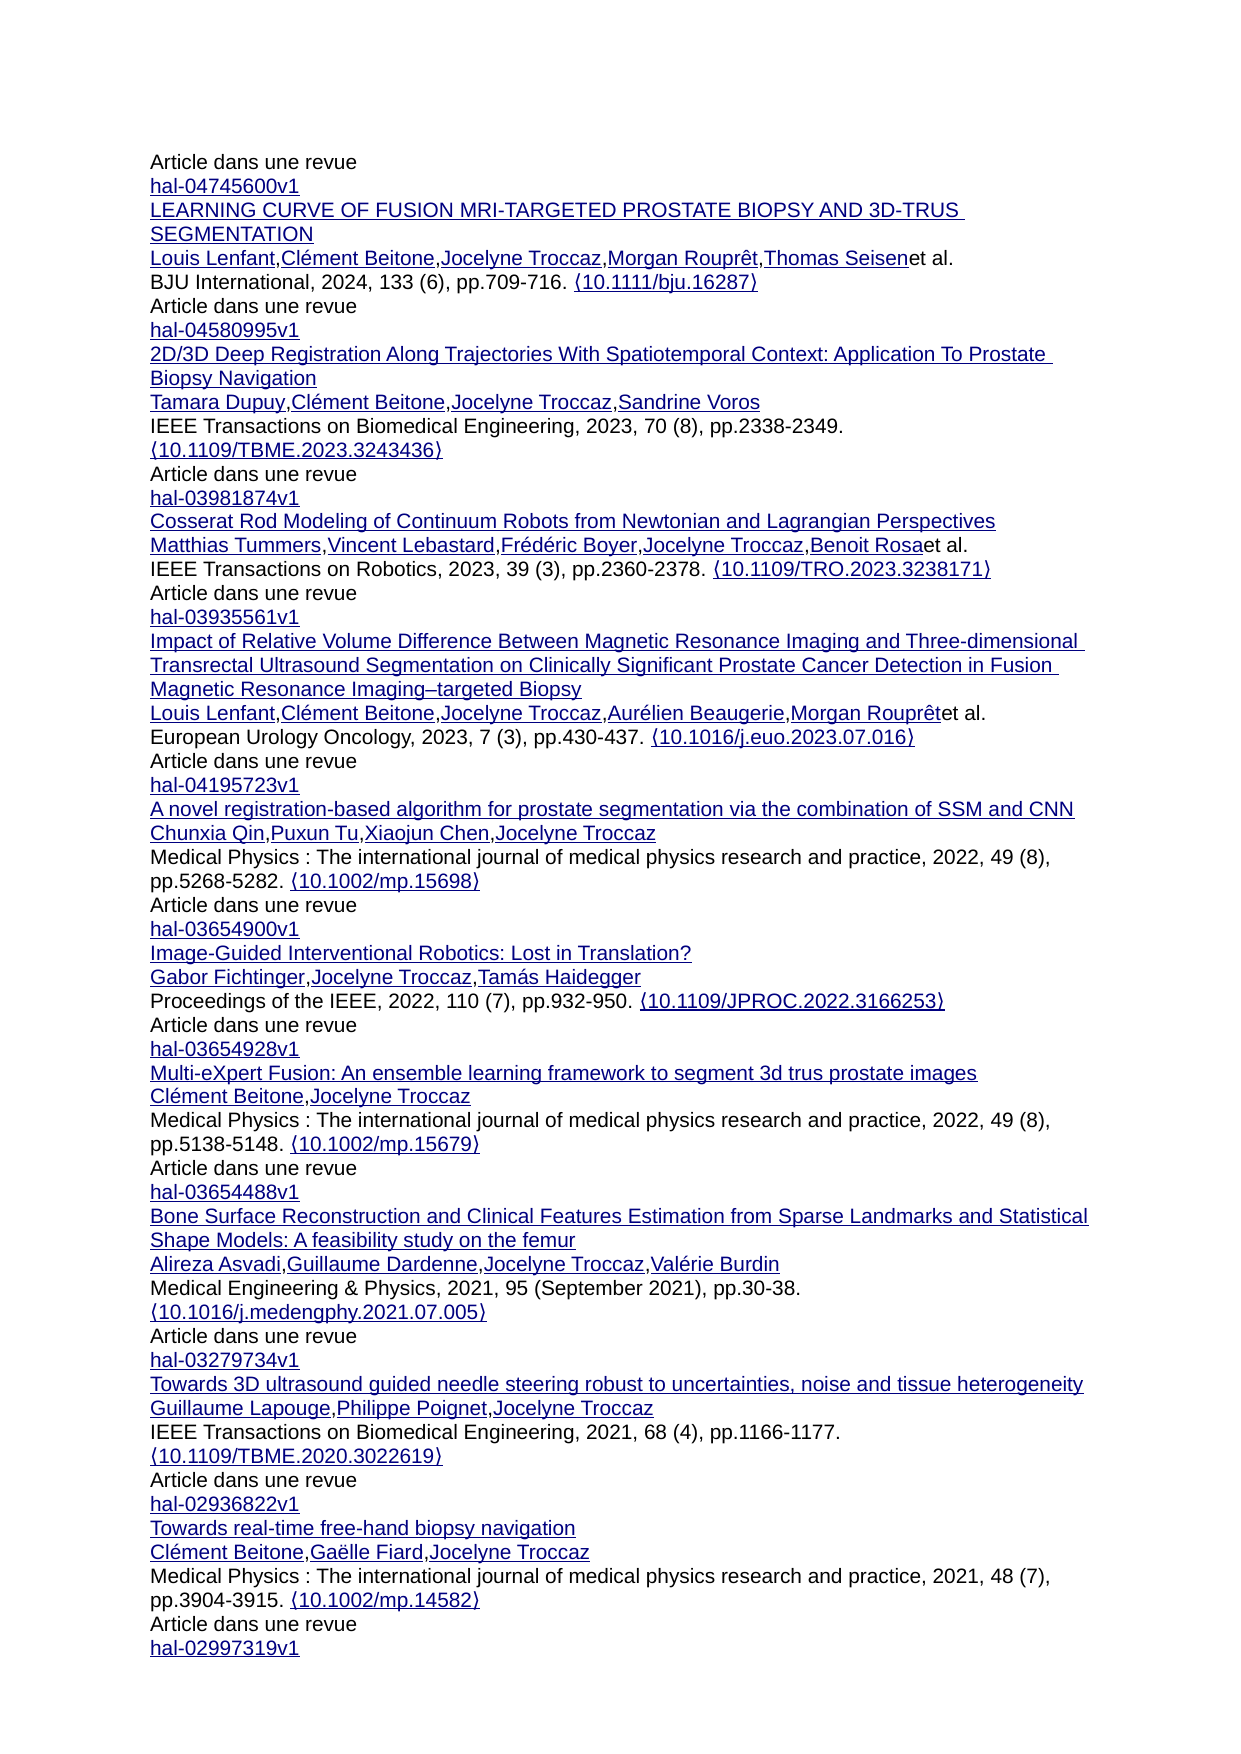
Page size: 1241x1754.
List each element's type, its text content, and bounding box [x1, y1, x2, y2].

table_cell LEARNING CURVE OF FUSION MRI-TARGETED PROSTATE BIOPSY AND 3D-TRUS SEGMENTATION Louis Lenfant,Clément Beitone,Jocelyne Troccaz,Morgan Rouprêt,Thomas Seisenet al. BJU International, 2024, 133 (6), pp.709-716. ⟨10.1111/bju.16287⟩ Article dans une revue hal-04580995v1 [150, 198, 1090, 342]
table_cell A novel registration-based algorithm for prostate segmentation via the combination of SSM and CNN Chunxia Qin,Puxun Tu,Xiaojun Chen,Jocelyne Troccaz Medical Physics : The international journal of medical physics research and practice, 2022, 49 (8), pp.5268-5282. ⟨10.1002/mp.15698⟩ Article dans une revue hal-03654900v1 [150, 797, 1090, 941]
table_cell Article dans une revue hal-04745600v1 [150, 150, 1090, 198]
table_cell Impact of Relative Volume Difference Between Magnetic Resonance Imaging and Three-dimensional Transrectal Ultrasound Segmentation on Clinically Significant Prostate Cancer Detection in Fusion Magnetic Resonance Imaging–targeted Biopsy Louis Lenfant,Clément Beitone,Jocelyne Troccaz,Aurélien Beaugerie,Morgan Rouprêtet al. European Urology Oncology, 2023, 7 (3), pp.430-437. ⟨10.1016/j.euo.2023.07.016⟩ Article dans une revue hal-04195723v1 [150, 629, 1090, 797]
table_cell Towards real-time free-hand biopsy navigation Clément Beitone,Gaëlle Fiard,Jocelyne Troccaz Medical Physics : The international journal of medical physics research and practice, 2021, 48 (7), pp.3904-3915. ⟨10.1002/mp.14582⟩ Article dans une revue hal-02997319v1 [150, 1516, 1090, 1659]
table_cell Bone Surface Reconstruction and Clinical Features Estimation from Sparse Landmarks and Statistical Shape Models: A feasibility study on the femur Alireza Asvadi,Guillaume Dardenne,Jocelyne Troccaz,Valérie Burdin Medical Engineering & Physics, 2021, 95 (September 2021), pp.30-38. ⟨10.1016/j.medengphy.2021.07.005⟩ Article dans une revue hal-03279734v1 [150, 1204, 1090, 1372]
table_cell Towards 3D ultrasound guided needle steering robust to uncertainties, noise and tissue heterogeneity Guillaume Lapouge,Philippe Poignet,Jocelyne Troccaz IEEE Transactions on Biomedical Engineering, 2021, 68 (4), pp.1166-1177. ⟨10.1109/TBME.2020.3022619⟩ Article dans une revue hal-02936822v1 [150, 1372, 1090, 1516]
table_cell Cosserat Rod Modeling of Continuum Robots from Newtonian and Lagrangian Perspectives Matthias Tummers,Vincent Lebastard,Frédéric Boyer,Jocelyne Troccaz,Benoit Rosaet al. IEEE Transactions on Robotics, 2023, 39 (3), pp.2360-2378. ⟨10.1109/TRO.2023.3238171⟩ Article dans une revue hal-03935561v1 [150, 509, 1090, 629]
table_cell Image-Guided Interventional Robotics: Lost in Translation? Gabor Fichtinger,Jocelyne Troccaz,Tamás Haidegger Proceedings of the IEEE, 2022, 110 (7), pp.932-950. ⟨10.1109/JPROC.2022.3166253⟩ Article dans une revue hal-03654928v1 [150, 941, 1090, 1060]
table_cell Multi‐eXpert Fusion: An ensemble learning framework to segment 3d trus prostate images Clément Beitone,Jocelyne Troccaz Medical Physics : The international journal of medical physics research and practice, 2022, 49 (8), pp.5138-5148. ⟨10.1002/mp.15679⟩ Article dans une revue hal-03654488v1 [150, 1060, 1090, 1204]
table_cell 2D/3D Deep Registration Along Trajectories With Spatiotemporal Context: Application To Prostate Biopsy Navigation Tamara Dupuy,Clément Beitone,Jocelyne Troccaz,Sandrine Voros IEEE Transactions on Biomedical Engineering, 2023, 70 (8), pp.2338-2349. ⟨10.1109/TBME.2023.3243436⟩ Article dans une revue hal-03981874v1 [150, 342, 1090, 509]
